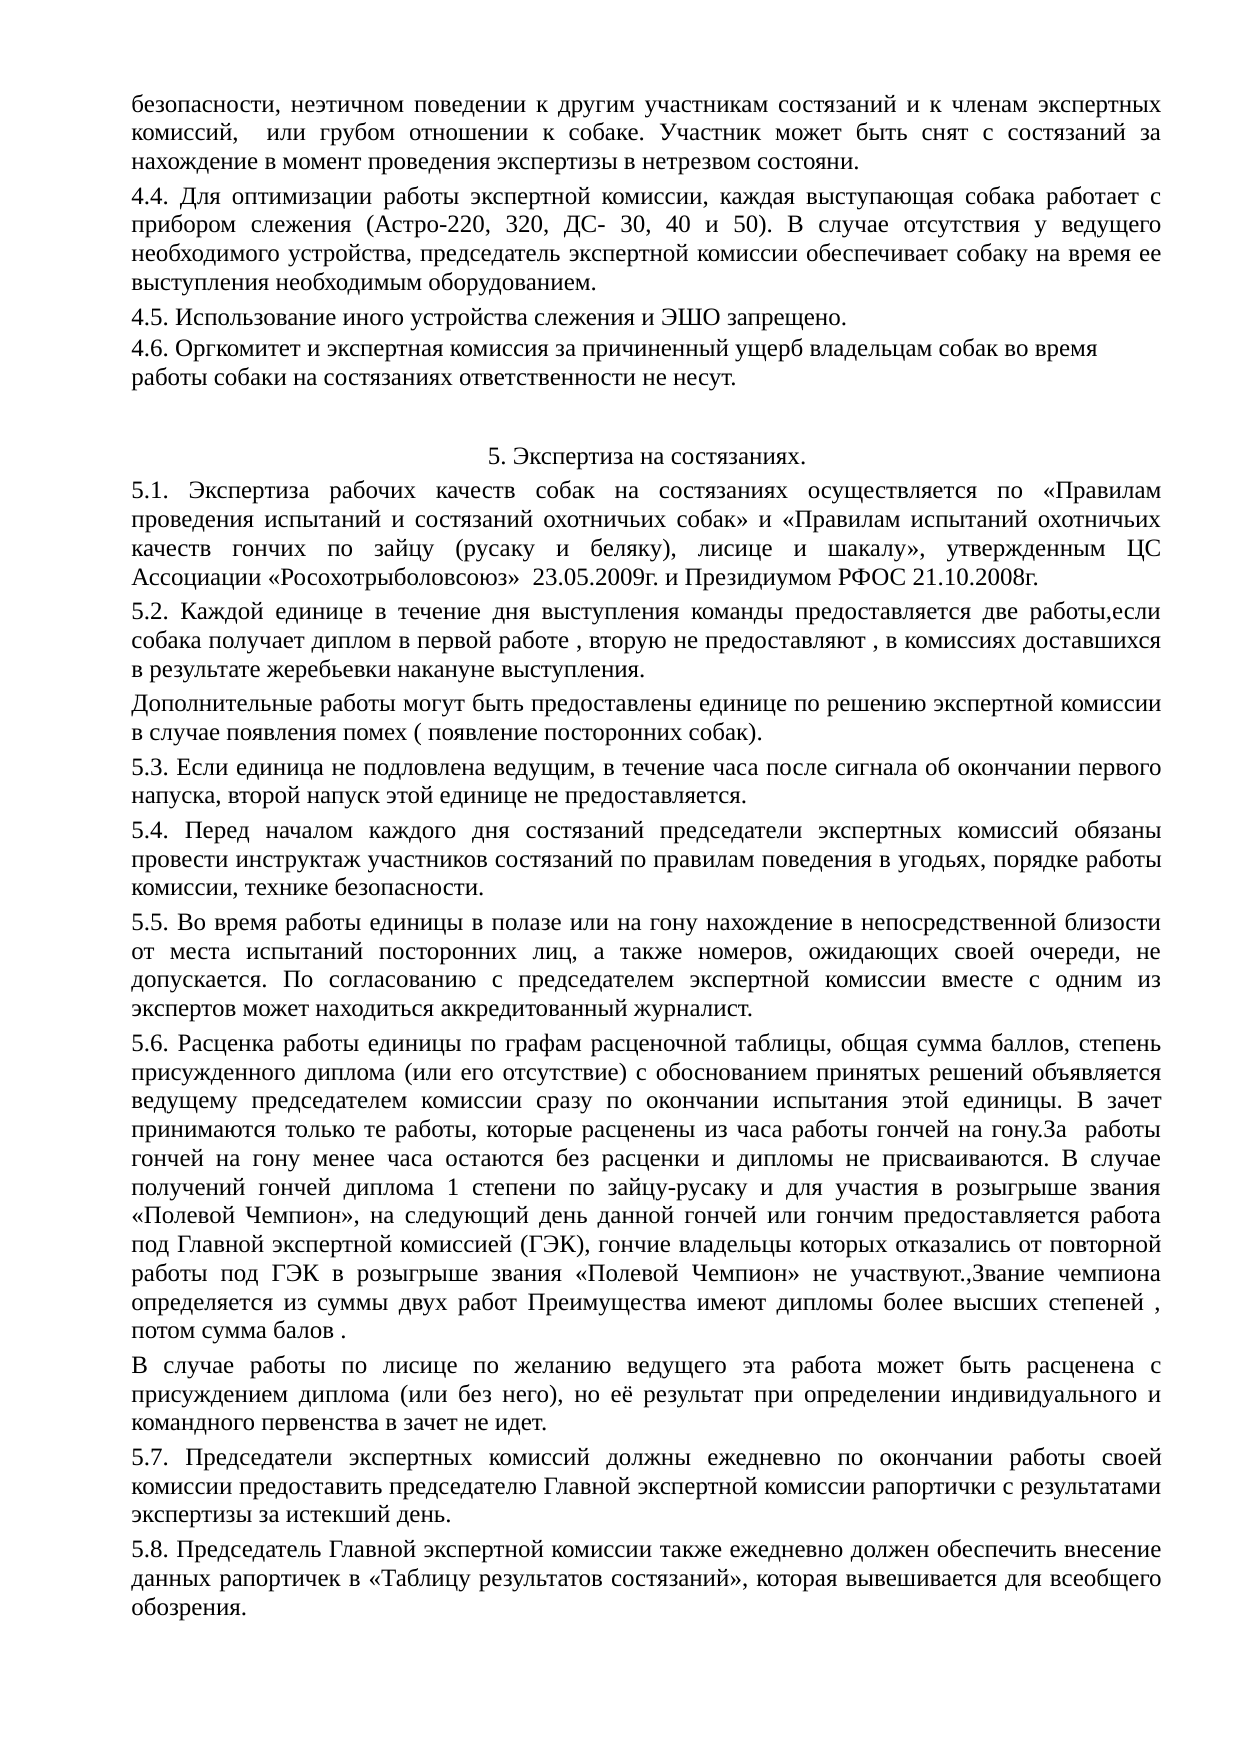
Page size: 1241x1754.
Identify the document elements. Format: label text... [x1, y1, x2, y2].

text 5.4. Перед началом каждого дня состязаний председатели экспертных комиссий обязаны провести инструктаж участников состязаний по правилам поведения в угодьях, порядке работы комиссии, технике безопасности. [131, 815, 1162, 901]
text 5.3. Если единица не подловлена ведущим, в течение часа после сигнала об окончании первого напуска, второй напуск этой единице не предоставляется. [131, 752, 1162, 809]
text 5.5. Во время работы единицы в полазе или на гону нахождение в непосредственной близости от места испытаний посторонних лиц, а также номеров, ожидающих своей очереди, не допускается. По согласованию с председателем экспертной комиссии вместе с одним из экспертов может находиться аккредитованный журналист. [131, 907, 1162, 1022]
text безопасности, неэтичном поведении к другим участникам состязаний и к членам экспертных комиссий, или грубом отношении к собаке. Участник может быть снят с состязаний за нахождение в момент проведения экспертизы в нетрезвом состояни. [131, 89, 1162, 175]
text 5.7. Председатели экспертных комиссий должны ежедневно по окончании работы своей комиссии предоставить председателю Главной экспертной комиссии рапортички с результатами экспертизы за истекший день. [131, 1442, 1162, 1528]
text 5.6. Расценка работы единицы по графам расценочной таблицы, общая сумма баллов, степень присужденного диплома (или его отсутствие) с обоснованием принятых решений объявляется ведущему председателем комиссии сразу по окончании испытания этой единицы. В зачет принимаются только те работы, которые расценены из часа работы гончей на гону.За работы гончей на гону менее часа остаются без расценки и дипломы не присваиваются. В случае получений гончей диплома 1 степени по зайцу-русаку и для участия в розыгрыше звания «Полевой Чемпион», на следующий день данной гончей или гончим предоставляется работа под Главной экспертной комиссией (ГЭК), гончие владельцы которых отказались от повторной работы под ГЭК в розыгрыше звания «Полевой Чемпион» не участвуют.,Звание чемпиона определяется из суммы двух работ Преимущества имеют дипломы более высших степеней , потом сумма балов . [131, 1028, 1162, 1344]
text 4.6. Оргкомитет и экспертная комиссия за причиненный ущерб владельцам собак во время работы собаки на состязаниях ответственности не несут. [131, 333, 1162, 391]
text 4.4. Для оптимизации работы экспертной комиссии, каждая выступающая собака работает с прибором слежения (Астро-220, 320, ДС- 30, 40 и 50). В случае отсутствия у ведущего необходимого устройства, председатель экспертной комиссии обеспечивает собаку на время ее выступления необходимым оборудованием. [131, 181, 1162, 296]
text 5.8. Председатель Главной экспертной комиссии также ежедневно должен обеспечить внесение данных рапортичек в «Таблицу результатов состязаний», которая вывешивается для всеобщего обозрения. [131, 1534, 1162, 1620]
text 5.1. Экспертиза рабочих качеств собак на состязаниях осуществляется по «Правилам проведения испытаний и состязаний охотничьих собак» и «Правилам испытаний охотничьих качеств гончих по зайцу (русаку и беляку), лисице и шакалу», утвержденным ЦС Ассоциации «Росохотрыболовсоюз» 23.05.2009г. и Президиумом РФОС 21.10.2008г. [131, 475, 1162, 590]
text 4.5. Использование иного устройства слежения и ЭШО запрещено. [131, 302, 1162, 330]
text 5.2. Каждой единице в течение дня выступления команды предоставляется две работы,если собака получает диплом в первой работе , вторую не предоставляют , в комиссиях доставшихся в результате жеребьевки накануне выступления. [131, 596, 1162, 682]
text 5. Экспертиза на состязаниях. [131, 441, 1162, 469]
text Дополнительные работы могут быть предоставлены единице по решению экспертной комиссии в случае появления помех ( появление посторонних собак). [131, 688, 1162, 746]
text В случае работы по лисице по желанию ведущего эта работа может быть расценена с присуждением диплома (или без него), но её результат при определении индивидуального и командного первенства в зачет не идет. [131, 1350, 1162, 1436]
